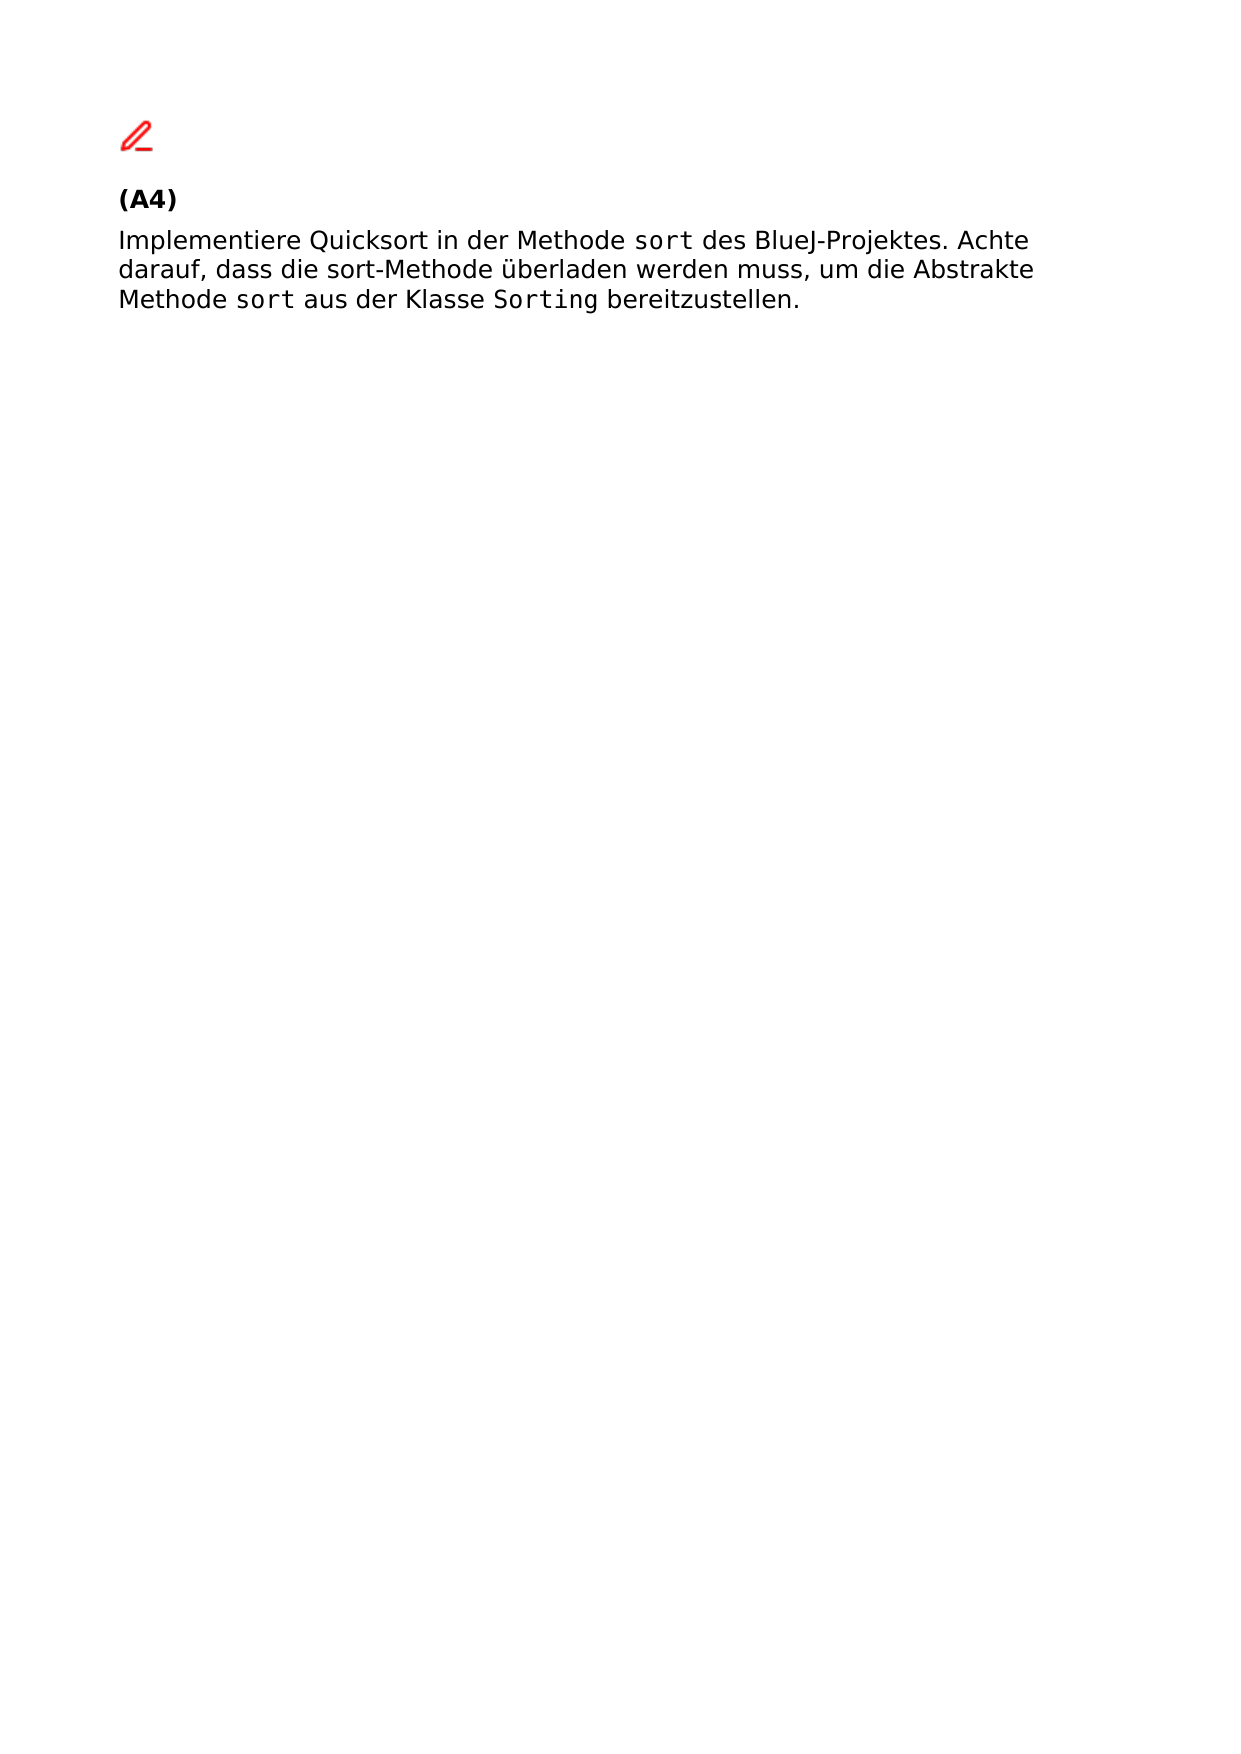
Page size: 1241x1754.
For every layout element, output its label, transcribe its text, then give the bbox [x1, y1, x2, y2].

picture [118, 118, 156, 156]
text Implementiere Quicksort in der Methode sort des BlueJ-Projektes. Achte darauf, dass die sort-Methode überladen werden muss, um die Abstrakte Methode sort aus der Klasse Sorting bereitzustellen. [118, 226, 1122, 314]
subtitle (A4) [118, 185, 1122, 214]
